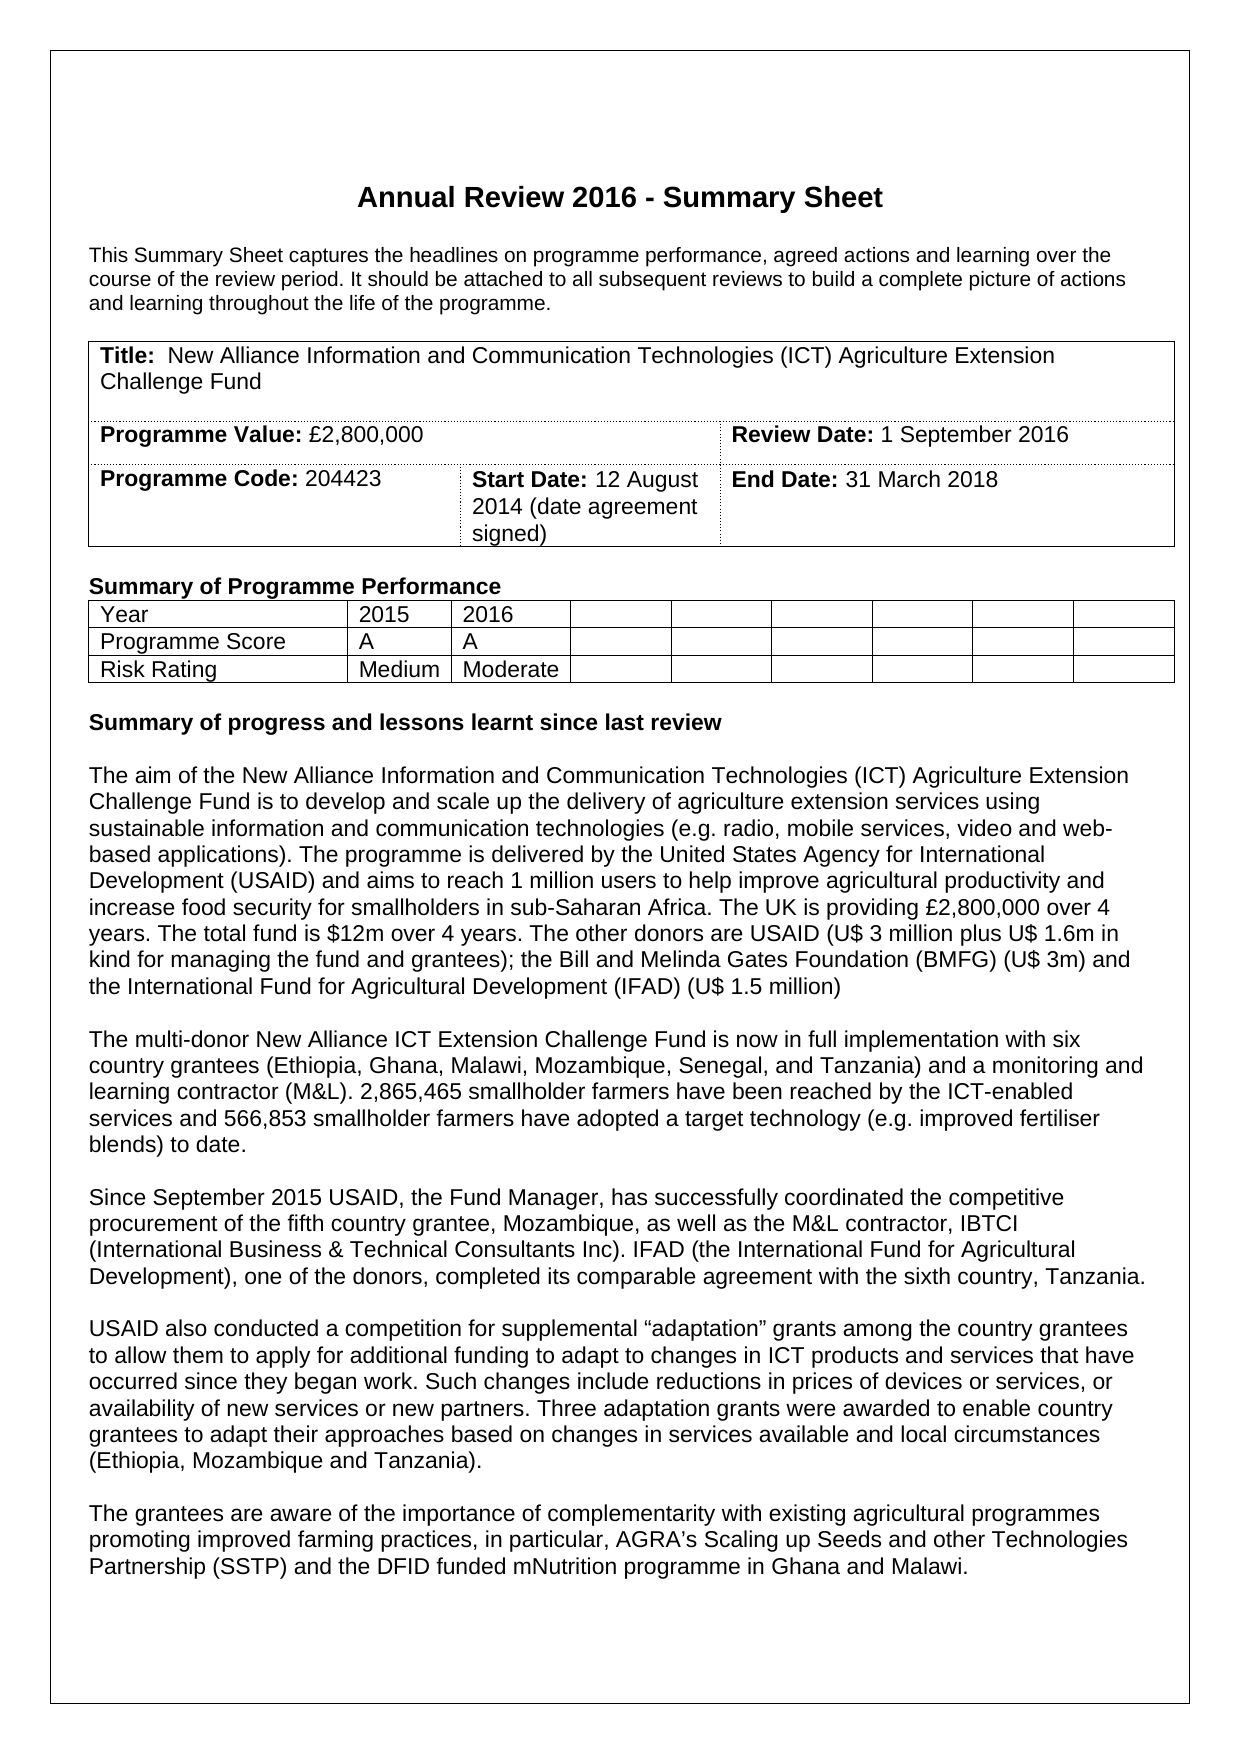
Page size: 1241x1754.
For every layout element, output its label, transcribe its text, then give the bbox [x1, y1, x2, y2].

table_header [571, 601, 671, 627]
text Since September 2015 USAID, the Fund Manager, has successfully coordinated the competitive procurement of the fifth country grantee, Mozambique, as well as the M&L contractor, IBTCI (International Business & Technical Consultants Inc). IFAD (the International Fund for Agricultural Development), one of the donors, completed its comparable agreement with the sixth country, Tanzania. [89, 1184, 1152, 1289]
table_header Title: New Alliance Information and Communication Technologies (ICT) Agriculture Extension Challenge Fund [89, 342, 1174, 421]
table_cell [873, 628, 972, 654]
table_cell [571, 628, 671, 654]
table_header [973, 601, 1073, 627]
table_header 2016 [452, 601, 570, 627]
table_cell [1074, 656, 1174, 682]
table_cell Review Date: 1 September 2016 [720, 421, 1174, 464]
table_header [772, 601, 872, 627]
text The multi-donor New Alliance ICT Extension Challenge Fund is now in full implementation with six country grantees (Ethiopia, Ghana, Malawi, Mozambique, Senegal, and Tanzania) and a monitoring and learning contractor (M&L). 2,865,465 smallholder farmers have been reached by the ICT-enabled services and 566,853 smallholder farmers have adopted a target technology (e.g. improved fertiliser blends) to date. [89, 1026, 1152, 1157]
table_header [873, 601, 972, 627]
table_header 2015 [348, 601, 451, 627]
table_cell A [348, 628, 451, 654]
table_cell [571, 656, 671, 682]
text Annual Review 2016 - Summary Sheet [89, 180, 1152, 214]
table_cell [973, 656, 1073, 682]
table_cell [772, 656, 872, 682]
table_cell Start Date: 12 August 2014 (date agreement signed) [461, 464, 720, 546]
table_cell Moderate [452, 656, 570, 682]
table_cell [1074, 628, 1174, 654]
table_cell End Date: 31 March 2018 [720, 464, 1174, 546]
table_header [672, 601, 771, 627]
table_cell Medium [348, 656, 451, 682]
text This Summary Sheet captures the headlines on programme performance, agreed actions and learning over the course of the review period. It should be attached to all subsequent reviews to build a complete picture of actions and learning throughout the life of the programme. [89, 243, 1152, 314]
text The grantees are aware of the importance of complementarity with existing agricultural programmes promoting improved farming practices, in particular, AGRA’s Scaling up Seeds and other Technologies Partnership (SSTP) and the DFID funded mNutrition programme in Ghana and Malawi. [89, 1500, 1152, 1579]
table_header Year [89, 601, 347, 627]
table_cell Risk Rating [89, 656, 347, 682]
text Summary of Programme Performance [89, 573, 1152, 600]
text USAID also conducted a competition for supplemental “adaptation” grants among the country grantees to allow them to apply for additional funding to adapt to changes in ICT products and services that have occurred since they began work. Such changes include reductions in prices of devices or services, or availability of new services or new partners. Three adaptation grants were awarded to enable country grantees to adapt their approaches based on changes in services available and local circumstances (Ethiopia, Mozambique and Tanzania). [89, 1315, 1152, 1473]
table_cell Programme Code: 204423 [89, 464, 461, 546]
table_cell [873, 656, 972, 682]
table_cell Programme Value: £2,800,000 [89, 421, 720, 464]
text Summary of progress and lessons learnt since last review [89, 709, 1152, 736]
table_cell [973, 628, 1073, 654]
table_cell Programme Score [89, 628, 347, 654]
table_cell [672, 656, 771, 682]
table_cell A [452, 628, 570, 654]
text The aim of the New Alliance Information and Communication Technologies (ICT) Agriculture Extension Challenge Fund is to develop and scale up the delivery of agriculture extension services using sustainable information and communication technologies (e.g. radio, mobile services, video and web-based applications). The programme is delivered by the United States Agency for International Development (USAID) and aims to reach 1 million users to help improve agricultural productivity and increase food security for smallholders in sub-Saharan Africa. The UK is providing £2,800,000 over 4 years. The total fund is $12m over 4 years. The other donors are USAID (U$ 3 million plus U$ 1.6m in kind for managing the fund and grantees); the Bill and Melinda Gates Foundation (BMFG) (U$ 3m) and the International Fund for Agricultural Development (IFAD) (U$ 1.5 million) [89, 762, 1152, 999]
table_cell [672, 628, 771, 654]
table_header [1074, 601, 1174, 627]
table_cell [772, 628, 872, 654]
